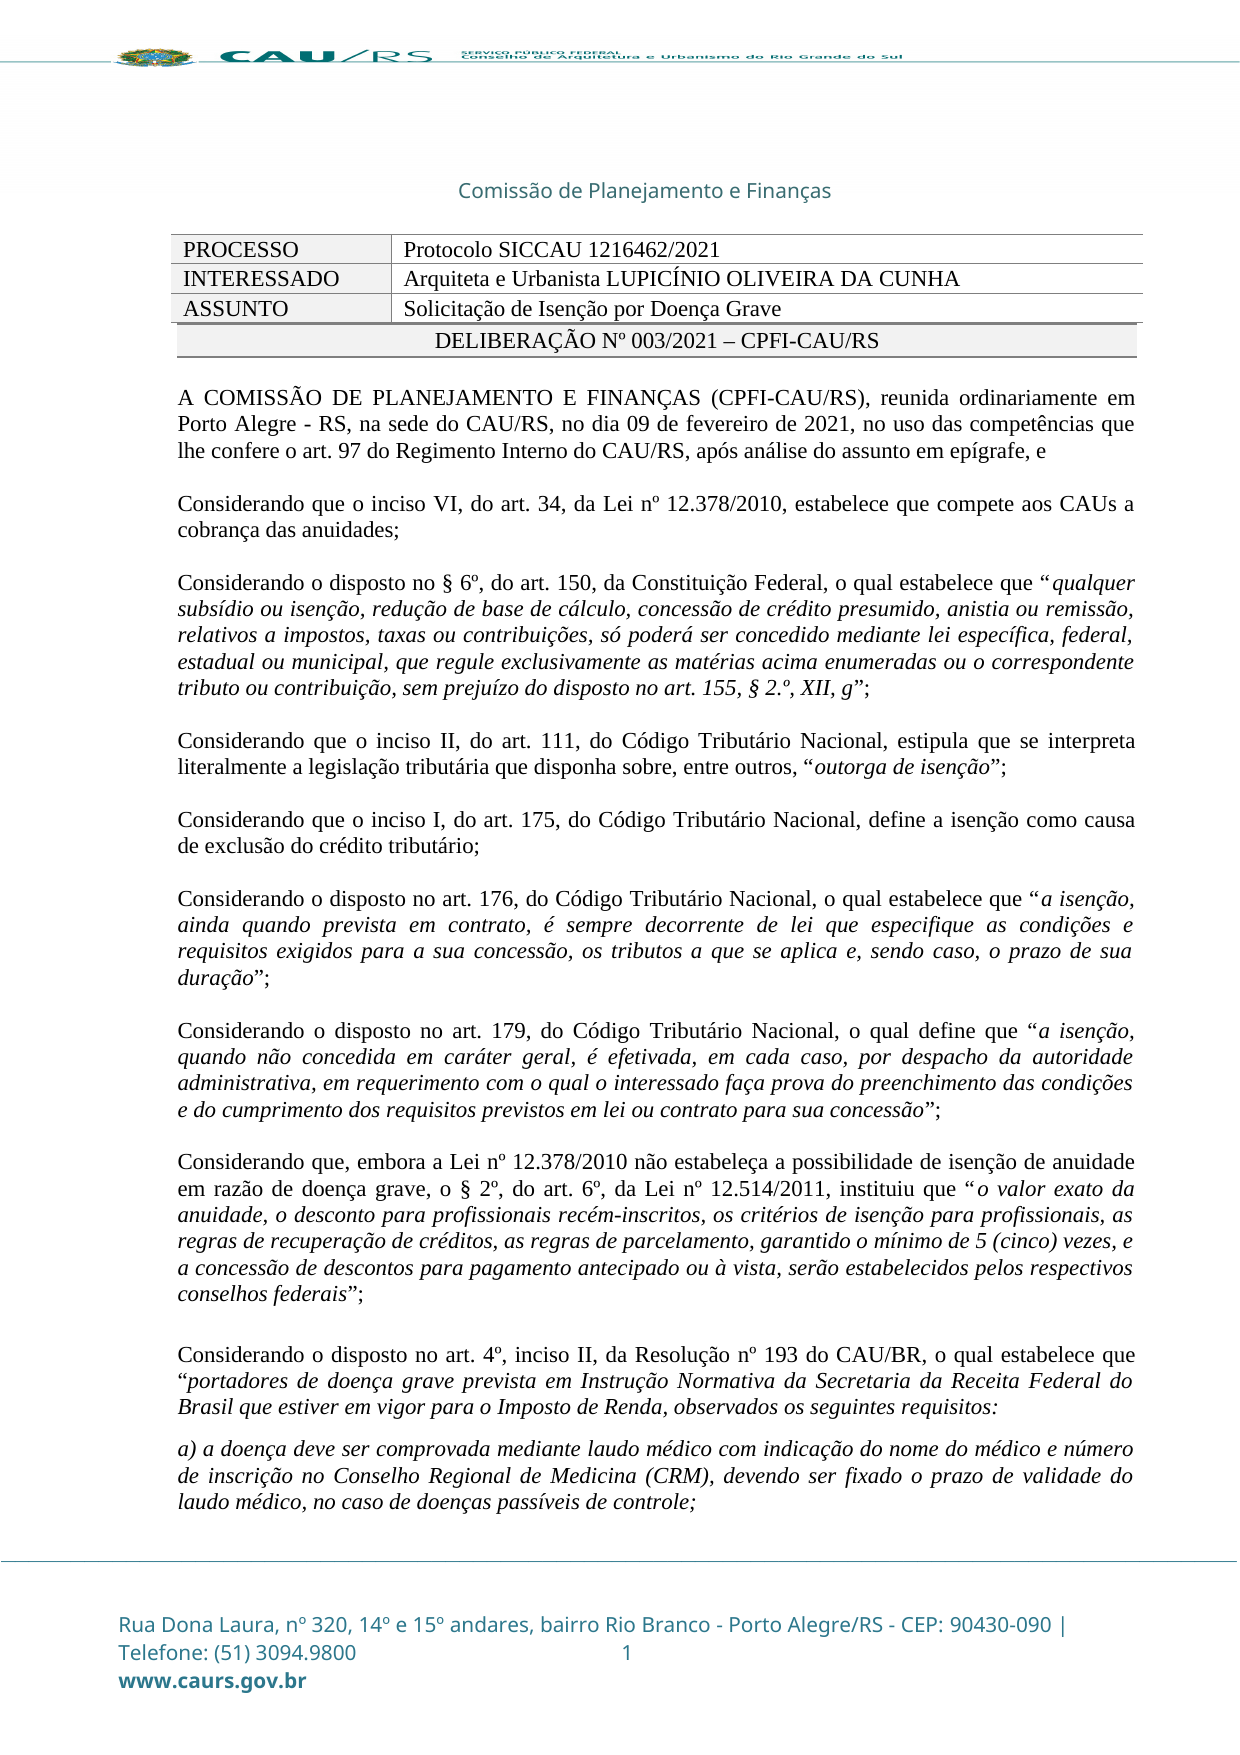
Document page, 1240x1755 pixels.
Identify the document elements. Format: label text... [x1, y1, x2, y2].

text Considerando que o inciso I, do art. 175, do Código Tributário Nacional, define a isenção como causa de exclusão do crédito tributário; [177, 806, 1137, 858]
text Considerando que, embora a Lei nº 12.378/2010 não estabeleça a possibilidade de isenção de anuidade em razão de doença grave, o § 2º, do art. 6º, da Lei nº 12.514/2011, instituiu que “o valor exato da anuidade, o desconto para profissionais recém-inscritos, os critérios de isenção para profissionais, as regras de recuperação de créditos, as regras de parcelamento, garantido o mínimo de 5 (cinco) vezes, e a concessão de descontos para pagamento antecipado ou à vista, serão estabelecidos pelos respectivos conselhos federais”; [177, 1148, 1137, 1307]
text A COMISSÃO DE PLANEJAMENTO E FINANÇAS (CPFI-CAU/RS), reunida ordinariamente em Porto Alegre - RS, na sede do CAU/RS, no dia 09 de fevereiro de 2021, no uso das competências que lhe confere o art. 97 do Regimento Interno do CAU/RS, após análise do assunto em epígrafe, e [177, 384, 1137, 463]
text DELIBERAÇÃO Nº 003/2021 – CPFI-CAU/RS [177, 325, 1137, 356]
table_cell INTERESSADO [171, 264, 391, 293]
table_header PROCESSO [171, 235, 391, 263]
text Considerando o disposto no art. 4º, inciso II, da Resolução nº 193 do CAU/BR, o qual estabelece que “portadores de doença grave prevista em Instrução Normativa da Secretaria da Receita Federal do Brasil que estiver em vigor para o Imposto de Renda, observados os seguintes requisitos: [177, 1341, 1137, 1420]
table_cell Solicitação de Isenção por Doença Grave [392, 294, 1143, 322]
text Considerando o disposto no art. 179, do Código Tributário Nacional, o qual define que “a isenção, quando não concedida em caráter geral, é efetivada, em cada caso, por despacho da autoridade administrativa, em requerimento com o qual o interessado faça prova do preenchimento das condições e do cumprimento dos requisitos previstos em lei ou contrato para sua concessão”; [177, 1017, 1137, 1122]
text Considerando o disposto no § 6º, do art. 150, da Constituição Federal, o qual estabelece que “qualquer subsídio ou isenção, redução de base de cálculo, concessão de crédito presumido, anistia ou remissão, relativos a impostos, taxas ou contribuições, só poderá ser concedido mediante lei específica, federal, estadual ou municipal, que regule exclusivamente as matérias acima enumeradas ou o correspondente tributo ou contribuição, sem prejuízo do disposto no art. 155, § 2.º, XII, g”; [177, 569, 1137, 700]
text a) a doença deve ser comprovada mediante laudo médico com indicação do nome do médico e número de inscrição no Conselho Regional de Medicina (CRM), devendo ser fixado o prazo de validade do laudo médico, no caso de doenças passíveis de controle; [177, 1435, 1137, 1514]
text Considerando que o inciso VI, do art. 34, da Lei nº 12.378/2010, estabelece que compete aos CAUs a cobrança das anuidades; [177, 489, 1137, 542]
table_header Protocolo SICCAU 1216462/2021 [392, 235, 1143, 263]
text Considerando que o inciso II, do art. 111, do Código Tributário Nacional, estipula que se interpreta literalmente a legislação tributária que disponha sobre, entre outros, “outorga de isenção”; [177, 727, 1137, 779]
table_cell ASSUNTO [171, 294, 391, 322]
table_cell Arquiteta e Urbanista LUPICÍNIO OLIVEIRA DA CUNHA [392, 264, 1143, 293]
text Considerando o disposto no art. 176, do Código Tributário Nacional, o qual estabelece que “a isenção, ainda quando prevista em contrato, é sempre decorrente de lei que especifique as condições e requisitos exigidos para a sua concessão, os tributos a que se aplica e, sendo caso, o prazo de sua duração”; [177, 885, 1137, 990]
